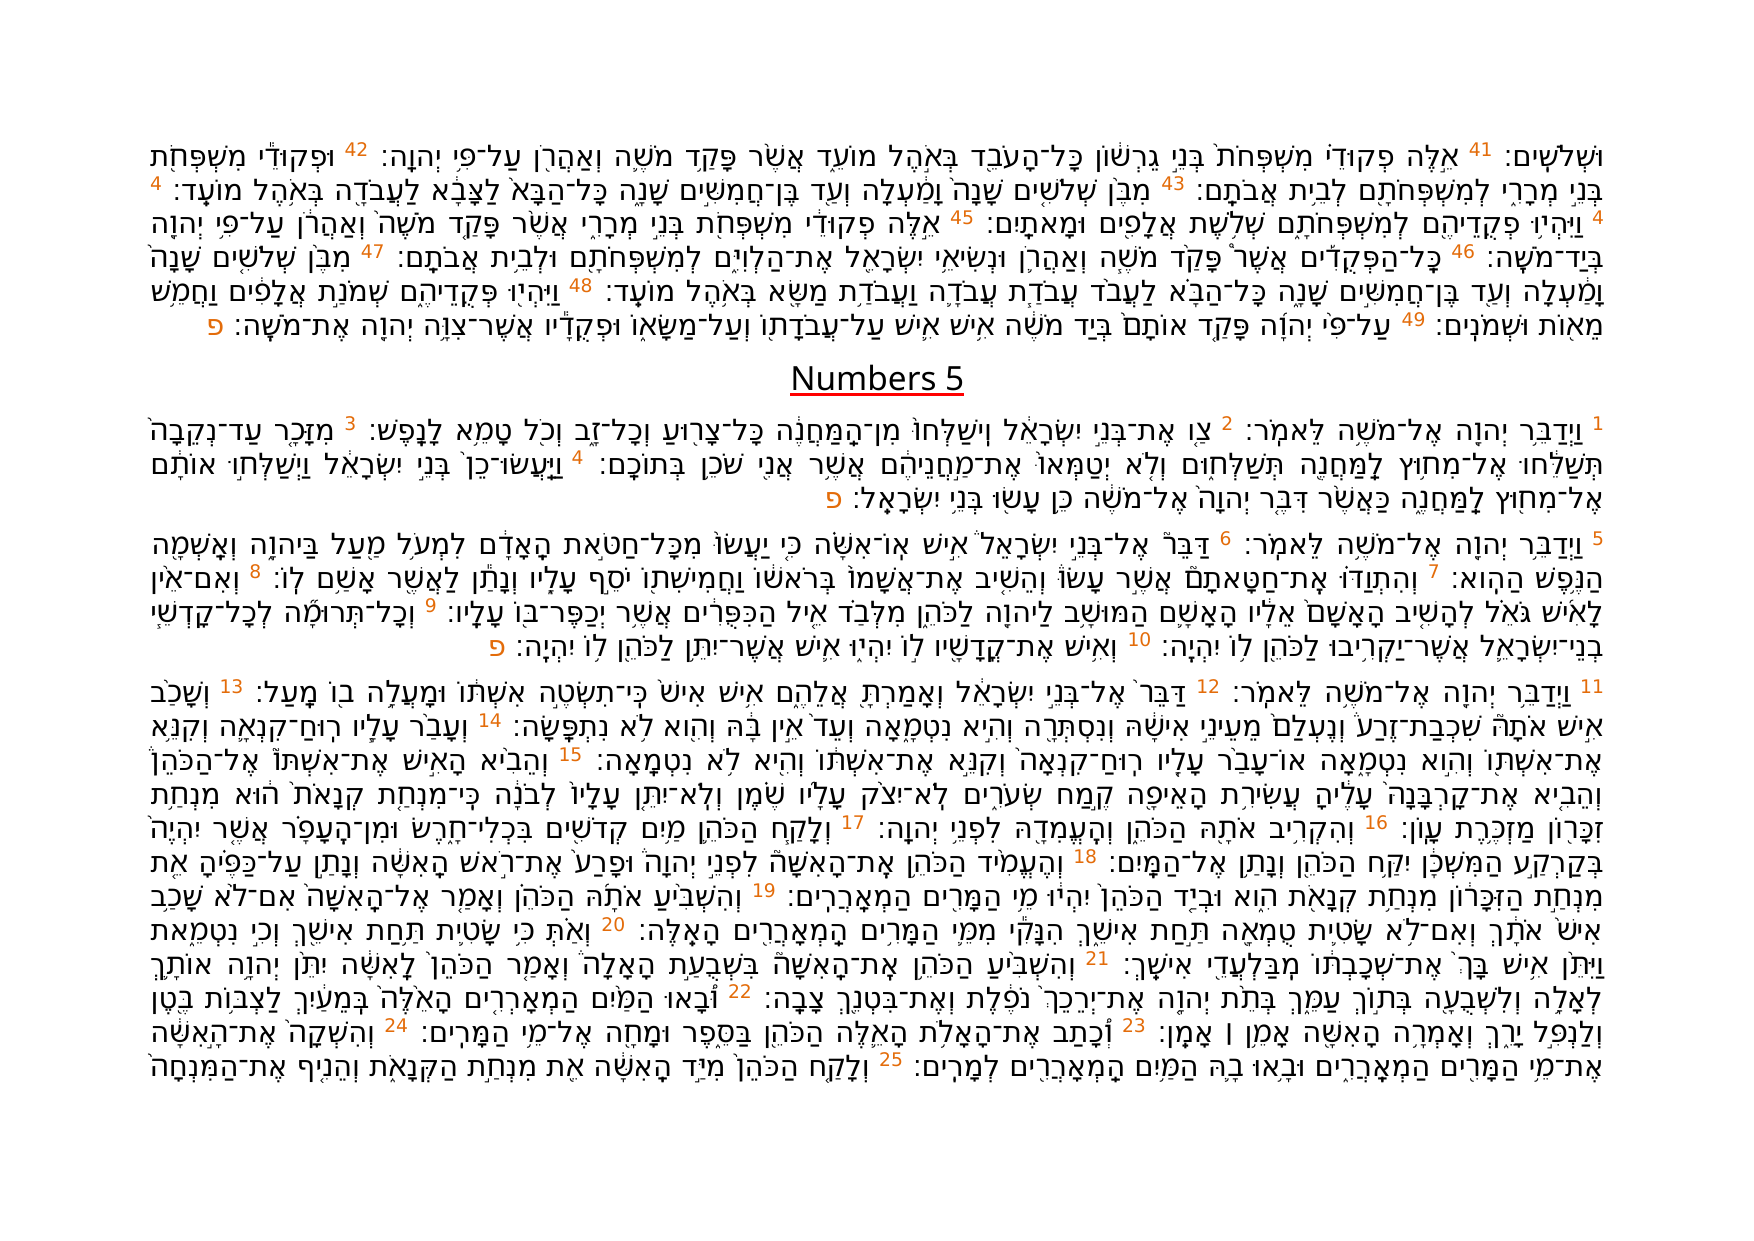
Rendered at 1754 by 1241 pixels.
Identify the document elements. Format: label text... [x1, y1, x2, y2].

text 29 בְּנֵ֖י מְרָרִ֑י לְמִשְׁפְּחֹתָ֥ם לְבֵית־אֲבֹתָ֖ם תִּפְקֹ֥ד אֹתָֽם׃ ‬‬‬30 מִבֶּן֩ שְׁלֹשִׁ֨ים שָׁנָ֜ה וָמַ֗עְלָה וְעַ֛ד בֶּן־חֲמִשִּׁ֥ים שָׁנָ֖ה תִּפְקְדֵ֑ם כָּל־הַבָּא֙ לַצָּבָ֔א לַעֲבֹ֕ד אֶת־עֲבֹדַ֖ת אֹ֥הֶל מוֹעֵֽד׃ ‬‬‬31 וְזֹאת֙ מִשְׁמֶ֣רֶת מַשָּׂאָ֔ם לְכָל־עֲבֹדָתָ֖ם בְּאֹ֣הֶל מוֹעֵ֑ד קַרְשֵׁי֙ הַמִּשְׁכָּ֔ן וּבְרִיחָ֖יו וְעַמּוּדָ֥יו וַאֲדָנָֽיו׃ ‬‬‬32 וְעַמּוּדֵי֩ הֶחָצֵ֨ר סָבִ֜יב וְאַדְנֵיהֶ֗ם וִֽיתֵדֹתָם֙ וּמֵ֣יתְרֵיהֶ֔ם לְכָל־כְּלֵיהֶ֔ם וּלְכֹ֖ל עֲבֹדָתָ֑ם וּבְשֵׁמֹ֣ת תִּפְקְד֔וּ אֶת־כְּלֵ֖י מִשְׁמֶ֥רֶת מַשָּׂאָֽם׃ ‬‬‬33 זֹ֣את עֲבֹדַ֗ת מִשְׁפְּחֹת֙ בְּנֵ֣י מְרָרִ֔י לְכָל־עֲבֹדָתָ֖ם בְּאֹ֣הֶל מוֹעֵ֑ד בְּיַד֙ אִֽיתָמָ֔ר בֶּֽן־אַהֲרֹ֖ן הַכֹּהֵֽן׃ ‬‬‬34 וַיִּפְקֹ֨ד מֹשֶׁ֧ה וְאַהֲרֹ֛ן וּנְשִׂיאֵ֥י הָעֵדָ֖ה אֶת־בְּנֵ֣י הַקְּהָתִ֑י לְמִשְׁפְּחֹתָ֖ם וּלְבֵ֥ית אֲבֹתָֽם׃ ‬‬‬35 מִבֶּ֨ן שְׁלֹשִׁ֤ים שָׁנָה֙ וָמַ֔עְלָה וְעַ֖ד בֶּן־חֲמִשִּׁ֣ים שָׁנָ֑ה כָּל־הַבָּא֙ לַצָּבָ֔א לַעֲבֹדָ֖ה בְּאֹ֥הֶל מוֹעֵֽד׃ ‬‬‬36 וַיִּהְי֥וּ פְקֻדֵיהֶ֖ם לְמִשְׁפְּחֹתָ֑ם אַלְפַּ֕יִם שְׁבַ֥ע מֵא֖וֹת וַחֲמִשִּֽׁים׃ ‬‬‬37 אֵ֤לֶּה פְקוּדֵי֙ מִשְׁפְּחֹ֣ת הַקְּהָתִ֔י כָּל־הָעֹבֵ֖ד בְּאֹ֣הֶל מוֹעֵ֑ד אֲשֶׁ֨ר פָּקַ֤ד מֹשֶׁה֙ וְאַהֲרֹ֔ן עַל־פִּ֥י יְהוָ֖ה בְּיַד־מֹשֶֽׁה׃ ס ‬‬‬38 וּפְקוּדֵ֖י בְּנֵ֣י גֵרְשׁ֑וֹן לְמִשְׁפְּחוֹתָ֖ם וּלְבֵ֥ית אֲבֹתָֽם׃ ‬‬‬39 מִבֶּ֨ן שְׁלֹשִׁ֤ים שָׁנָה֙ וָמַ֔עְלָה וְעַ֖ד בֶּן־חֲמִשִּׁ֣ים שָׁנָ֑ה כָּל־הַבָּא֙ לַצָּבָ֔א לַעֲבֹדָ֖ה בְּאֹ֥הֶל מוֹעֵֽד׃ ‬‬‬40 וַיִּֽהְיוּ֙ פְּקֻ֣דֵיהֶ֔ם לְמִשְׁפְּחֹתָ֖ם לְבֵ֣ית אֲבֹתָ֑ם אַלְפַּ֕יִם וְשֵׁ֥שׁ מֵא֖וֹת וּשְׁלֹשִֽׁים׃ ‬‬‬41 אֵ֣לֶּה פְקוּדֵ֗י מִשְׁפְּחֹת֙ בְּנֵ֣י גֵרְשׁ֔וֹן כָּל־הָעֹבֵ֖ד בְּאֹ֣הֶל מוֹעֵ֑ד אֲשֶׁ֨ר פָּקַ֥ד מֹשֶׁ֛ה וְאַהֲרֹ֖ן עַל־פִּ֥י יְהוָֽה׃ ‬‬‬42 וּפְקוּדֵ֕י מִשְׁפְּחֹ֖ת בְּנֵ֣י מְרָרִ֑י לְמִשְׁפְּחֹתָ֖ם לְבֵ֥ית אֲבֹתָֽם׃ ‬‬‬43 מִבֶּ֨ן שְׁלֹשִׁ֤ים שָׁנָה֙ וָמַ֔עְלָה וְעַ֖ד בֶּן־חֲמִשִּׁ֣ים שָׁנָ֑ה כָּל־הַבָּא֙ לַצָּבָ֔א לַעֲבֹדָ֖ה בְּאֹ֥הֶל מוֹעֵֽד׃ ‬‬‬44 וַיִּהְי֥וּ פְקֻדֵיהֶ֖ם לְמִשְׁפְּחֹתָ֑ם שְׁלֹ֥שֶׁת אֲלָפִ֖ים וּמָאתָֽיִם׃ ‬‬‬45 אֵ֣לֶּה פְקוּדֵ֔י מִשְׁפְּחֹ֖ת בְּנֵ֣י מְרָרִ֑י אֲשֶׁ֨ר פָּקַ֤ד מֹשֶׁה֙ וְאַהֲרֹ֔ן עַל־פִּ֥י יְהוָ֖ה בְּיַד־מֹשֶֽׁה׃ ‬‬‬46 כָּֽל־הַפְּקֻדִ֡ים אֲשֶׁר֩ פָּקַ֨ד מֹשֶׁ֧ה וְאַהֲרֹ֛ן וּנְשִׂיאֵ֥י יִשְׂרָאֵ֖ל אֶת־הַלְוִיִּ֑ם לְמִשְׁפְּחֹתָ֖ם וּלְבֵ֥ית אֲבֹתָֽם׃ ‬‬‬47 מִבֶּ֨ן שְׁלֹשִׁ֤ים שָׁנָה֙ וָמַ֔עְלָה וְעַ֖ד בֶּן־חֲמִשִּׁ֣ים שָׁנָ֑ה כָּל־הַבָּ֗א לַעֲבֹ֨ד עֲבֹדַ֧ת עֲבֹדָ֛ה וַעֲבֹדַ֥ת מַשָּׂ֖א בְּאֹ֥הֶל מוֹעֵֽד׃ ‬‬‬48 וַיִּהְי֖וּ פְּקֻדֵיהֶ֑ם שְׁמֹנַ֣ת אֲלָפִ֔ים וַחֲמֵ֥שׁ מֵא֖וֹת וּשְׁמֹנִֽים׃ ‬‬‬49 עַל־פִּ֨י יְהוָ֜ה פָּקַ֤ד אוֹתָם֙ בְּיַד מֹשֶׁ֔ה אִ֥ישׁ אִ֛ישׁ עַל־עֲבֹדָת֖וֹ וְעַל־מַשָּׂא֑וֹ וּפְקֻדָ֕יו אֲשֶׁר־צִוָּ֥ה יְהוָ֖ה אֶת־מֹשֶֽׁה׃ פ ‬‬‬‬‬‬‬‬‬‬‬‬‬‬‬‬‬‬‬‬‬‬‬‬ [150, 139, 1604, 343]
text 11 וַיְדַבֵּ֥ר יְהוָ֖ה אֶל־מֹשֶׁ֥ה לֵּאמֹֽר׃ ‬‬‬12 דַּבֵּר֙ אֶל־בְּנֵ֣י יִשְׂרָאֵ֔ל וְאָמַרְתָּ֖ אֲלֵהֶ֑ם אִ֥ישׁ אִישׁ֙ כִּֽי־תִשְׂטֶ֣ה אִשְׁתּ֔וֹ וּמָעֲלָ֥ה ב֖וֹ מָֽעַל׃ ‬‬‬13 וְשָׁכַ֨ב אִ֣ישׁ אֹתָהּ֮ שִׁכְבַת־זֶרַע֒ וְנֶעְלַם֙ מֵעֵינֵ֣י אִישָׁ֔הּ וְנִסְתְּרָ֖ה וְהִ֣יא נִטְמָ֑אָה וְעֵד֙ אֵ֣ין בָּ֔הּ וְהִ֖וא לֹ֥א נִתְפָּֽשָׂה׃ ‬‬‬14 וְעָבַ֨ר עָלָ֧יו רֽוּחַ־קִנְאָ֛ה וְקִנֵּ֥א אֶת־אִשְׁתּ֖וֹ וְהִ֣וא נִטְמָ֑אָה אוֹ־עָבַ֨ר עָלָ֤יו רֽוּחַ־קִנְאָה֙ וְקִנֵּ֣א אֶת־אִשְׁתּ֔וֹ וְהִ֖יא לֹ֥א נִטְמָֽאָה׃ ‬‬‬15 וְהֵבִ֨יא הָאִ֣ישׁ אֶת־אִשְׁתּוֹ֮ אֶל־הַכֹּהֵן֒ וְהֵבִ֤יא אֶת־קָרְבָּנָהּ֙ עָלֶ֔יהָ עֲשִׂירִ֥ת הָאֵיפָ֖ה קֶ֣מַח שְׂעֹרִ֑ים לֹֽא־יִצֹ֨ק עָלָ֜יו שֶׁ֗מֶן וְלֹֽא־יִתֵּ֤ן עָלָיו֙ לְבֹנָ֔ה כִּֽי־מִנְחַ֤ת קְנָאֹת֙ ה֔וּא מִנְחַ֥ת זִכָּר֖וֹן מַזְכֶּ֥רֶת עָוֺֽן׃ ‬‬‬16 וְהִקְרִ֥יב אֹתָ֖הּ הַכֹּהֵ֑ן וְהֶֽעֱמִדָ֖הּ לִפְנֵ֥י יְהוָֽה׃ ‬‬‬17 וְלָקַ֧ח הַכֹּהֵ֛ן מַ֥יִם קְדֹשִׁ֖ים בִּכְלִי־חָ֑רֶשׂ וּמִן־הֶֽעָפָ֗ר אֲשֶׁ֤ר יִהְיֶה֙ בְּקַרְקַ֣ע הַמִּשְׁכָּ֔ן יִקַּ֥ח הַכֹּהֵ֖ן וְנָתַ֥ן אֶל־הַמָּֽיִם׃ ‬‬‬18 וְהֶעֱמִ֨יד הַכֹּהֵ֥ן אֶֽת־הָאִשָּׁה֮ לִפְנֵ֣י יְהוָה֒ וּפָרַע֙ אֶת־רֹ֣אשׁ הָֽאִשָּׁ֔ה וְנָתַ֣ן עַל־כַּפֶּ֗יהָ אֵ֚ת מִנְחַ֣ת הַזִּכָּר֔וֹן מִנְחַ֥ת קְנָאֹ֖ת הִ֑וא וּבְיַ֤ד הַכֹּהֵן֙ יִהְי֔וּ מֵ֥י הַמָּרִ֖ים הַמְאָֽרֲרִֽים׃ ‬‬‬19 וְהִשְׁבִּ֨יעַ אֹתָ֜הּ הַכֹּהֵ֗ן וְאָמַ֤ר אֶל־הָֽאִשָּׁה֙ אִם־לֹ֨א שָׁכַ֥ב אִישׁ֙ אֹתָ֔ךְ וְאִם־לֹ֥א שָׂטִ֛ית טֻמְאָ֖ה תַּ֣חַת אִישֵׁ֑ךְ הִנָּקִ֕י מִמֵּ֛י הַמָּרִ֥ים הַֽמְאָרֲרִ֖ים הָאֵֽלֶּה׃ ‬‬‬20 וְאַ֗תְּ כִּ֥י שָׂטִ֛ית תַּ֥חַת אִישֵׁ֖ךְ וְכִ֣י נִטְמֵ֑את וַיִּתֵּ֨ן אִ֥ישׁ בָּךְ֙ אֶת־שְׁכָבְתּ֔וֹ מִֽבַּלְעֲדֵ֖י אִישֵֽׁךְ׃ ‬‬‬21 וְהִשְׁבִּ֨יעַ הַכֹּהֵ֥ן אֶֽת־הָֽאִשָּׁה֮ בִּשְׁבֻעַ֣ת הָאָלָה֒ וְאָמַ֤ר הַכֹּהֵן֙ לָֽאִשָּׁ֔ה יִתֵּ֨ן יְהוָ֥ה אוֹתָ֛ךְ לְאָלָ֥ה וְלִשְׁבֻעָ֖ה בְּת֣וֹךְ עַמֵּ֑ךְ בְּתֵ֨ת יְהוָ֤ה אֶת־יְרֵכֵךְ֙ נֹפֶ֔לֶת וְאֶת־בִּטְנֵ֖ךְ צָבָֽה׃ ‬‬‬22 וּ֠בָאוּ הַמַּ֨יִם הַמְאָרְרִ֤ים הָאֵ֙לֶּה֙ בְּֽמֵעַ֔יִךְ לַצְבּ֥וֹת בֶּ֖טֶן וְלַנְפִּ֣ל יָרֵ֑ךְ וְאָמְרָ֥ה הָאִשָּׁ֖ה אָמֵ֥ן ׀ אָמֵֽן׃ ‬‬‬23 וְ֠כָתַב אֶת־הָאָלֹ֥ת הָאֵ֛לֶּה הַכֹּהֵ֖ן בַּסֵּ֑פֶר וּמָחָ֖ה אֶל־מֵ֥י הַמָּרִֽים׃ ‬‬‬24 וְהִשְׁקָה֙ אֶת־הָ֣אִשָּׁ֔ה אֶת־מֵ֥י הַמָּרִ֖ים הַמְאָֽרֲרִ֑ים וּבָ֥אוּ בָ֛הּ הַמַּ֥יִם הַֽמְאָרֲרִ֖ים לְמָרִֽים׃ ‬‬‬25 וְלָקַ֤ח הַכֹּהֵן֙ מִיַּ֣ד הָֽאִשָּׁ֔ה אֵ֖ת מִנְחַ֣ת הַקְּנָאֹ֑ת וְהֵנִ֤יף אֶת־הַמִּנְחָה֙ לִפְנֵ֣י יְהוָ֔ה וְהִקְרִ֥יב אֹתָ֖הּ אֶל־הַמִּזְבֵּֽחַ׃ ‬‬‬26 וְקָמַ֨ץ הַכֹּהֵ֤ן מִן־הַמִּנְחָה֙ אֶת־אַזְכָּ֣רָתָ֔הּ וְהִקְטִ֖יר הַמִּזְבֵּ֑חָה וְאַחַ֛ר יַשְׁקֶ֥ה אֶת־הָאִשָּׁ֖ה אֶת־הַמָּֽיִם׃ ‬‬‬27 וְהִשְׁקָ֣הּ אֶת־הַמַּ֗יִם וְהָיְתָ֣ה אִֽם־נִטְמְאָה֮ וַתִּמְעֹ֣ל מַ֣עַל בְּאִישָׁהּ֒ וּבָ֨אוּ בָ֜הּ הַמַּ֤יִם הַמְאֽ͏ָרֲרִים֙ לְמָרִ֔ים וְצָבְתָ֣ה בִטְנָ֔הּ וְנָפְלָ֖ה יְרֵכָ֑הּ וְהָיְתָ֧ה הָאִשָּׁ֛ה לְאָלָ֖ה בְּקֶ֥רֶב עַמָּֽהּ׃ ‬‬‬28 וְאִם־לֹ֤א נִטְמְאָה֙ הָֽאִשָּׁ֔ה וּטְהֹרָ֖ה הִ֑וא וְנִקְּתָ֖ה וְנִזְרְעָ֥ה זָֽרַע׃ ‬‬‬29 זֹ֥את תּוֹרַ֖ת הַקְּנָאֹ֑ת אֲשֶׁ֨ר תִּשְׂטֶ֥ה אִשָּׁ֛ה תַּ֥חַת אִישָׁ֖הּ וְנִטְמָֽאָה׃ ‬‬‬30 א֣וֹ אִ֗ישׁ אֲשֶׁ֨ר תַּעֲבֹ֥ר עָלָ֛יו ר֥וּחַ קִנְאָ֖ה וְקִנֵּ֣א אֶת־אִשְׁתּ֑וֹ וְהֶעֱמִ֤יד אֶת־הָֽאִשָּׁה֙ לִפְנֵ֣י יְהוָ֔ה וְעָ֤שָׂה לָהּ֙ הַכֹּהֵ֔ן אֵ֥ת כָּל־הַתּוֹרָ֖ה הַזֹּֽאת׃ ‬‬‬31 וְנִקָּ֥ה הָאִ֖ישׁ מֵעָוֺ֑ן וְהָאִשָּׁ֣ה הַהִ֔וא תִּשָּׂ֖א אֶת־עֲוֺנָֽהּ׃ פ ‬‬‬‬‬‬‬‬‬‬‬‬‬‬‬‬‬‬‬‬‬‬‬‬ [150, 676, 1604, 1083]
text 5 וַיְדַבֵּ֥ר יְהוָ֖ה אֶל־מֹשֶׁ֥ה לֵּאמֹֽר׃ ‬‬‬6 דַּבֵּר֮ אֶל־בְּנֵ֣י יִשְׂרָאֵל֒ אִ֣ישׁ אֽוֹ־אִשָּׁ֗ה כִּ֤י יַעֲשׂוּ֙ מִכָּל־חַטֹּ֣את הָֽאָדָ֔ם לִמְעֹ֥ל מַ֖עַל בַּיהוָ֑ה וְאָֽשְׁמָ֖ה הַנֶּ֥פֶשׁ הַהִֽוא׃ ‬‬‬7 וְהִתְוַדּ֗וּ אֶֽת־חַטָּאתָם֮ אֲשֶׁ֣ר עָשׂוּ֒ וְהֵשִׁ֤יב אֶת־אֲשָׁמוֹ֙ בְּרֹאשׁ֔וֹ וַחֲמִישִׁת֖וֹ יֹסֵ֣ף עָלָ֑יו וְנָתַ֕ן לַאֲשֶׁ֖ר אָשַׁ֥ם לֽוֹ׃ ‬‬‬8 וְאִם־אֵ֨ין לָאִ֜ישׁ גֹּאֵ֗ל לְהָשִׁ֤יב הָאָשָׁם֙ אֵלָ֔יו הָאָשָׁ֛ם הַמּוּשָׁ֥ב לַיהוָ֖ה לַכֹּהֵ֑ן מִלְּבַ֗ד אֵ֚יל הַכִּפֻּרִ֔ים אֲשֶׁ֥ר יְכַפֶּר־בּ֖וֹ עָלָֽיו׃ ‬‬‬9 וְכָל־תְּרוּמָ֞ה לְכָל־קָדְשֵׁ֧י בְנֵי־יִשְׂרָאֵ֛ל אֲשֶׁר־יַקְרִ֥יבוּ לַכֹּהֵ֖ן ל֥וֹ יִהְיֶֽה׃ ‬‬‬10 וְאִ֥ישׁ אֶת־קֳדָשָׁ֖יו ל֣וֹ יִהְי֑וּ אִ֛ישׁ אֲשֶׁר־יִתֵּ֥ן לַכֹּהֵ֖ן ל֥וֹ יִהְיֶֽה׃ פ ‬‬‬‬‬‬‬‬‬ [150, 527, 1604, 663]
text Numbers 5 [150, 355, 1604, 401]
text 1 וַיְדַבֵּ֥ר יְהוָ֖ה אֶל־מֹשֶׁ֥ה לֵּאמֹֽר׃ 2 צַ֚ו אֶת־בְּנֵ֣י יִשְׂרָאֵ֔ל וִֽישַׁלְּחוּ֙ מִן־הַֽמַּחֲנֶ֔ה כָּל־צָר֖וּעַ וְכָל־זָ֑ב וְכֹ֖ל טָמֵ֥א לָנָֽפֶשׁ׃ ‬‬‬3 מִזָּכָ֤ר עַד־נְקֵבָה֙ תְּשַׁלֵּ֔חוּ אֶל־מִח֥וּץ לַֽמַּחֲנֶ֖ה תְּשַׁלְּח֑וּם וְלֹ֤א יְטַמְּאוּ֙ אֶת־מַ֣חֲנֵיהֶ֔ם אֲשֶׁ֥ר אֲנִ֖י שֹׁכֵ֥ן בְּתוֹכָֽם׃ ‬‬‬4 וַיַּֽעֲשׂוּ־כֵן֙ בְּנֵ֣י יִשְׂרָאֵ֔ל וַיְשַׁלְּח֣וּ אוֹתָ֔ם אֶל־מִח֖וּץ לַֽמַּחֲנֶ֑ה כַּאֲשֶׁ֨ר דִּבֶּ֤ר יְהוָה֙ אֶל־מֹשֶׁ֔ה כֵּ֥ן עָשׂ֖וּ בְּנֵ֥י יִשְׂרָאֵֽל׃ פ ‬‬‬‬‬‬ [150, 413, 1604, 515]
